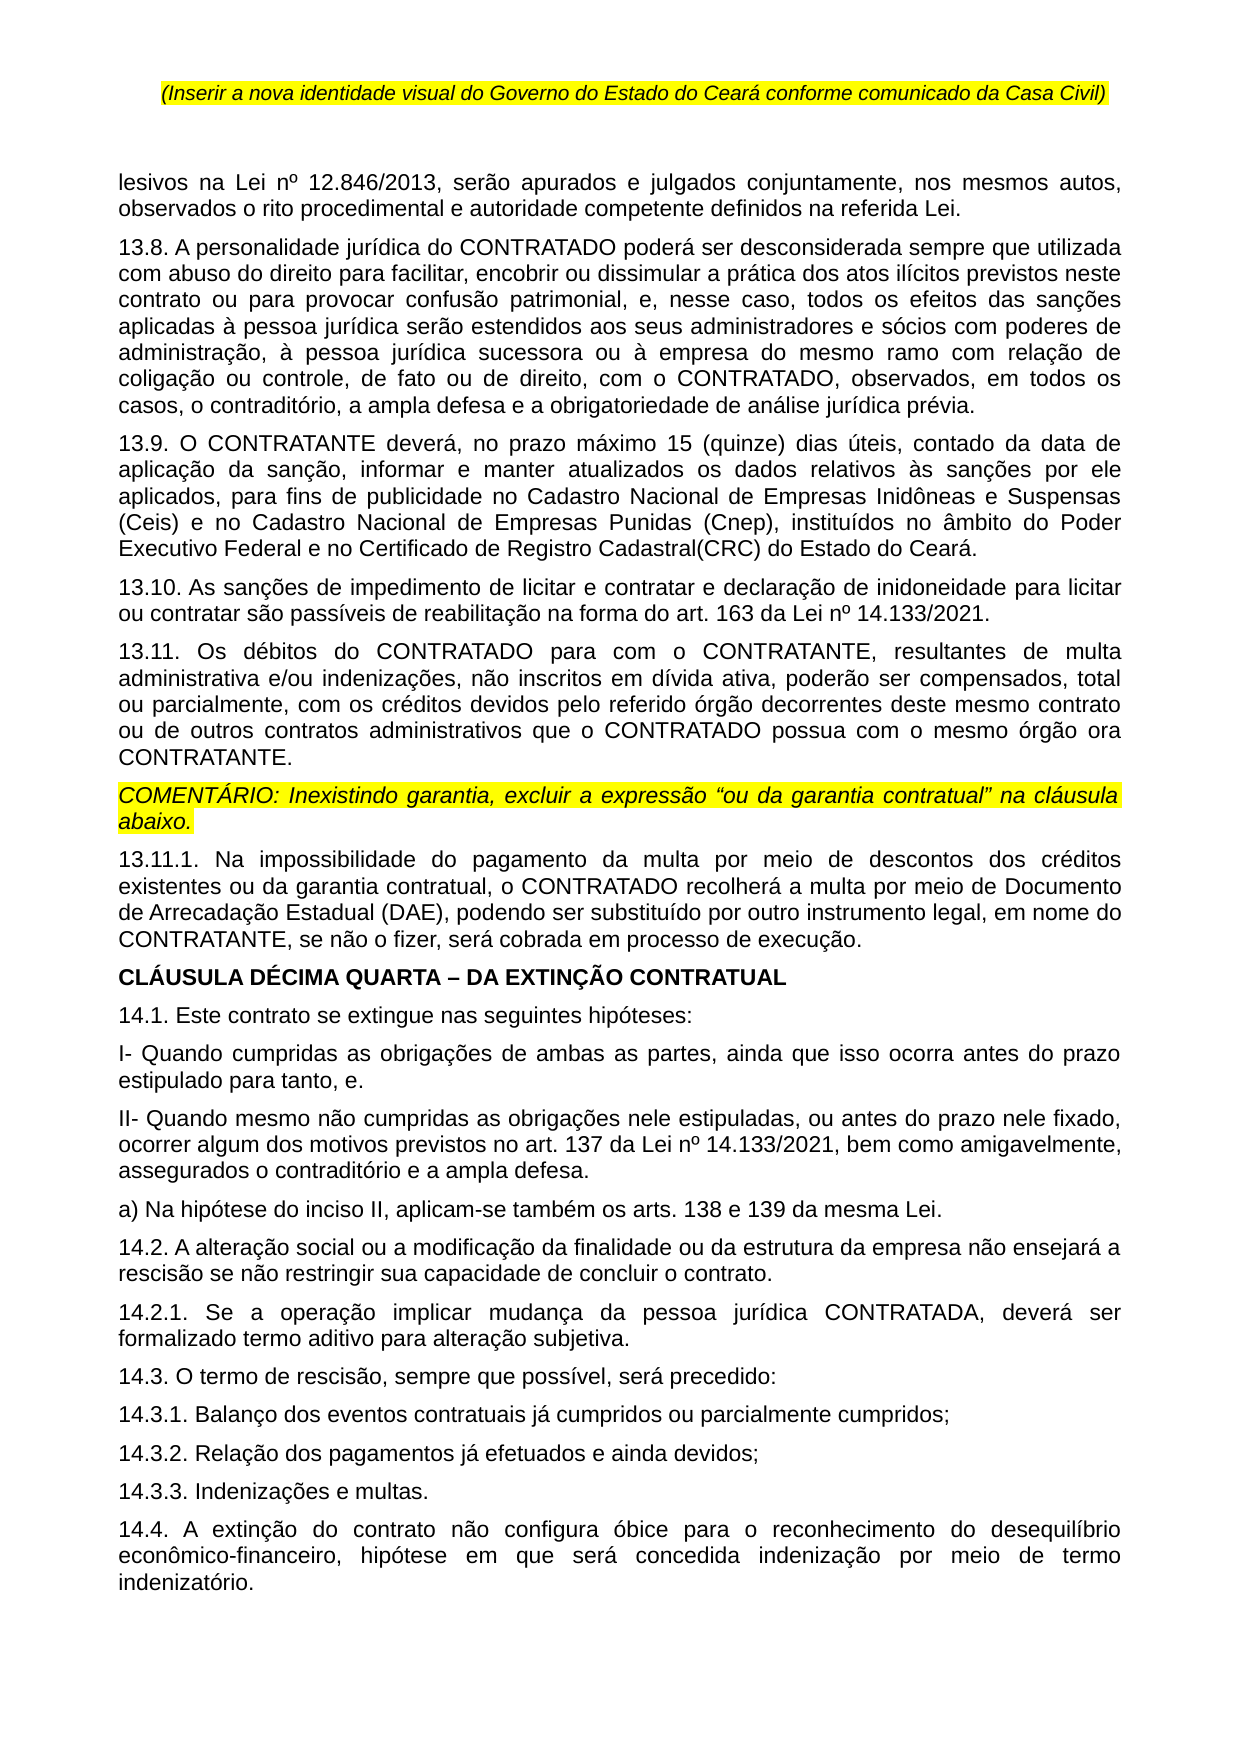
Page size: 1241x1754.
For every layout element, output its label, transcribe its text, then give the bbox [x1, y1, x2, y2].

text II- Quando mesmo não cumpridas as obrigações nele estipuladas, ou antes do prazo nele fixado, ocorrer algum dos motivos previstos no art. 137 da Lei nº 14.133/2021, bem como amigavelmente, assegurados o contraditório e a ampla defesa. [118, 1105, 1122, 1184]
text 14.3. O termo de rescisão, sempre que possível, será precedido: [118, 1363, 1122, 1389]
text CLÁUSULA DÉCIMA QUARTA – DA EXTINÇÃO CONTRATUAL [118, 964, 1122, 990]
text 13.9. O CONTRATANTE deverá, no prazo máximo 15 (quinze) dias úteis, contado da data de aplicação da sanção, informar e manter atualizados os dados relativos às sanções por ele aplicados, para fins de publicidade no Cadastro Nacional de Empresas Inidôneas e Suspensas (Ceis) e no Cadastro Nacional de Empresas Punidas (Cnep), instituídos no âmbito do Poder Executivo Federal e no Certificado de Registro Cadastral(CRC) do Estado do Ceará. [118, 430, 1122, 562]
text 14.2. A alteração social ou a modificação da finalidade ou da estrutura da empresa não ensejará a rescisão se não restringir sua capacidade de concluir o contrato. [118, 1234, 1122, 1287]
text 13.10. As sanções de impedimento de licitar e contratar e declaração de inidoneidade para licitar ou contratar são passíveis de reabilitação na forma do art. 163 da Lei nº 14.133/2021. [118, 574, 1122, 626]
text lesivos na Lei nº 12.846/2013, serão apurados e julgados conjuntamente, nos mesmos autos, observados o rito procedimental e autoridade competente definidos na referida Lei. [118, 169, 1122, 222]
text 14.4. A extinção do contrato não configura óbice para o reconhecimento do desequilíbrio econômico-financeiro, hipótese em que será concedida indenização por meio de termo indenizatório. [118, 1516, 1122, 1595]
text COMENTÁRIO: Inexistindo garantia, excluir a expressão “ou da garantia contratual” na cláusula abaixo. [118, 782, 1122, 834]
text I- Quando cumpridas as obrigações de ambas as partes, ainda que isso ocorra antes do prazo estipulado para tanto, e. [118, 1040, 1122, 1093]
text 13.11. Os débitos do CONTRATADO para com o CONTRATANTE, resultantes de multa administrativa e/ou indenizações, não inscritos em dívida ativa, poderão ser compensados, total ou parcialmente, com os créditos devidos pelo referido órgão decorrentes deste mesmo contrato ou de outros contratos administrativos que o CONTRATADO possua com o mesmo órgão ora CONTRATANTE. [118, 638, 1122, 770]
text a) Na hipótese do inciso II, aplicam-se também os arts. 138 e 139 da mesma Lei. [118, 1196, 1122, 1222]
text 13.8. A personalidade jurídica do CONTRATADO poderá ser desconsiderada sempre que utilizada com abuso do direito para facilitar, encobrir ou dissimular a prática dos atos ilícitos previstos neste contrato ou para provocar confusão patrimonial, e, nesse caso, todos os efeitos das sanções aplicadas à pessoa jurídica serão estendidos aos seus administradores e sócios com poderes de administração, à pessoa jurídica sucessora ou à empresa do mesmo ramo com relação de coligação ou controle, de fato ou de direito, com o CONTRATADO, observados, em todos os casos, o contraditório, a ampla defesa e a obrigatoriedade de análise jurídica prévia. [118, 234, 1122, 418]
text 14.1. Este contrato se extingue nas seguintes hipóteses: [118, 1002, 1122, 1028]
text 14.3.3. Indenizações e multas. [118, 1478, 1122, 1504]
text 14.2.1. Se a operação implicar mudança da pessoa jurídica CONTRATADA, deverá ser formalizado termo aditivo para alteração subjetiva. [118, 1298, 1122, 1351]
text 13.11.1. Na impossibilidade do pagamento da multa por meio de descontos dos créditos existentes ou da garantia contratual, o CONTRATADO recolherá a multa por meio de Documento de Arrecadação Estadual (DAE), podendo ser substituído por outro instrumento legal, em nome do CONTRATANTE, se não o fizer, será cobrada em processo de execução. [118, 846, 1122, 952]
text 14.3.1. Balanço dos eventos contratuais já cumpridos ou parcialmente cumpridos; [118, 1401, 1122, 1428]
text 14.3.2. Relação dos pagamentos já efetuados e ainda devidos; [118, 1439, 1122, 1466]
